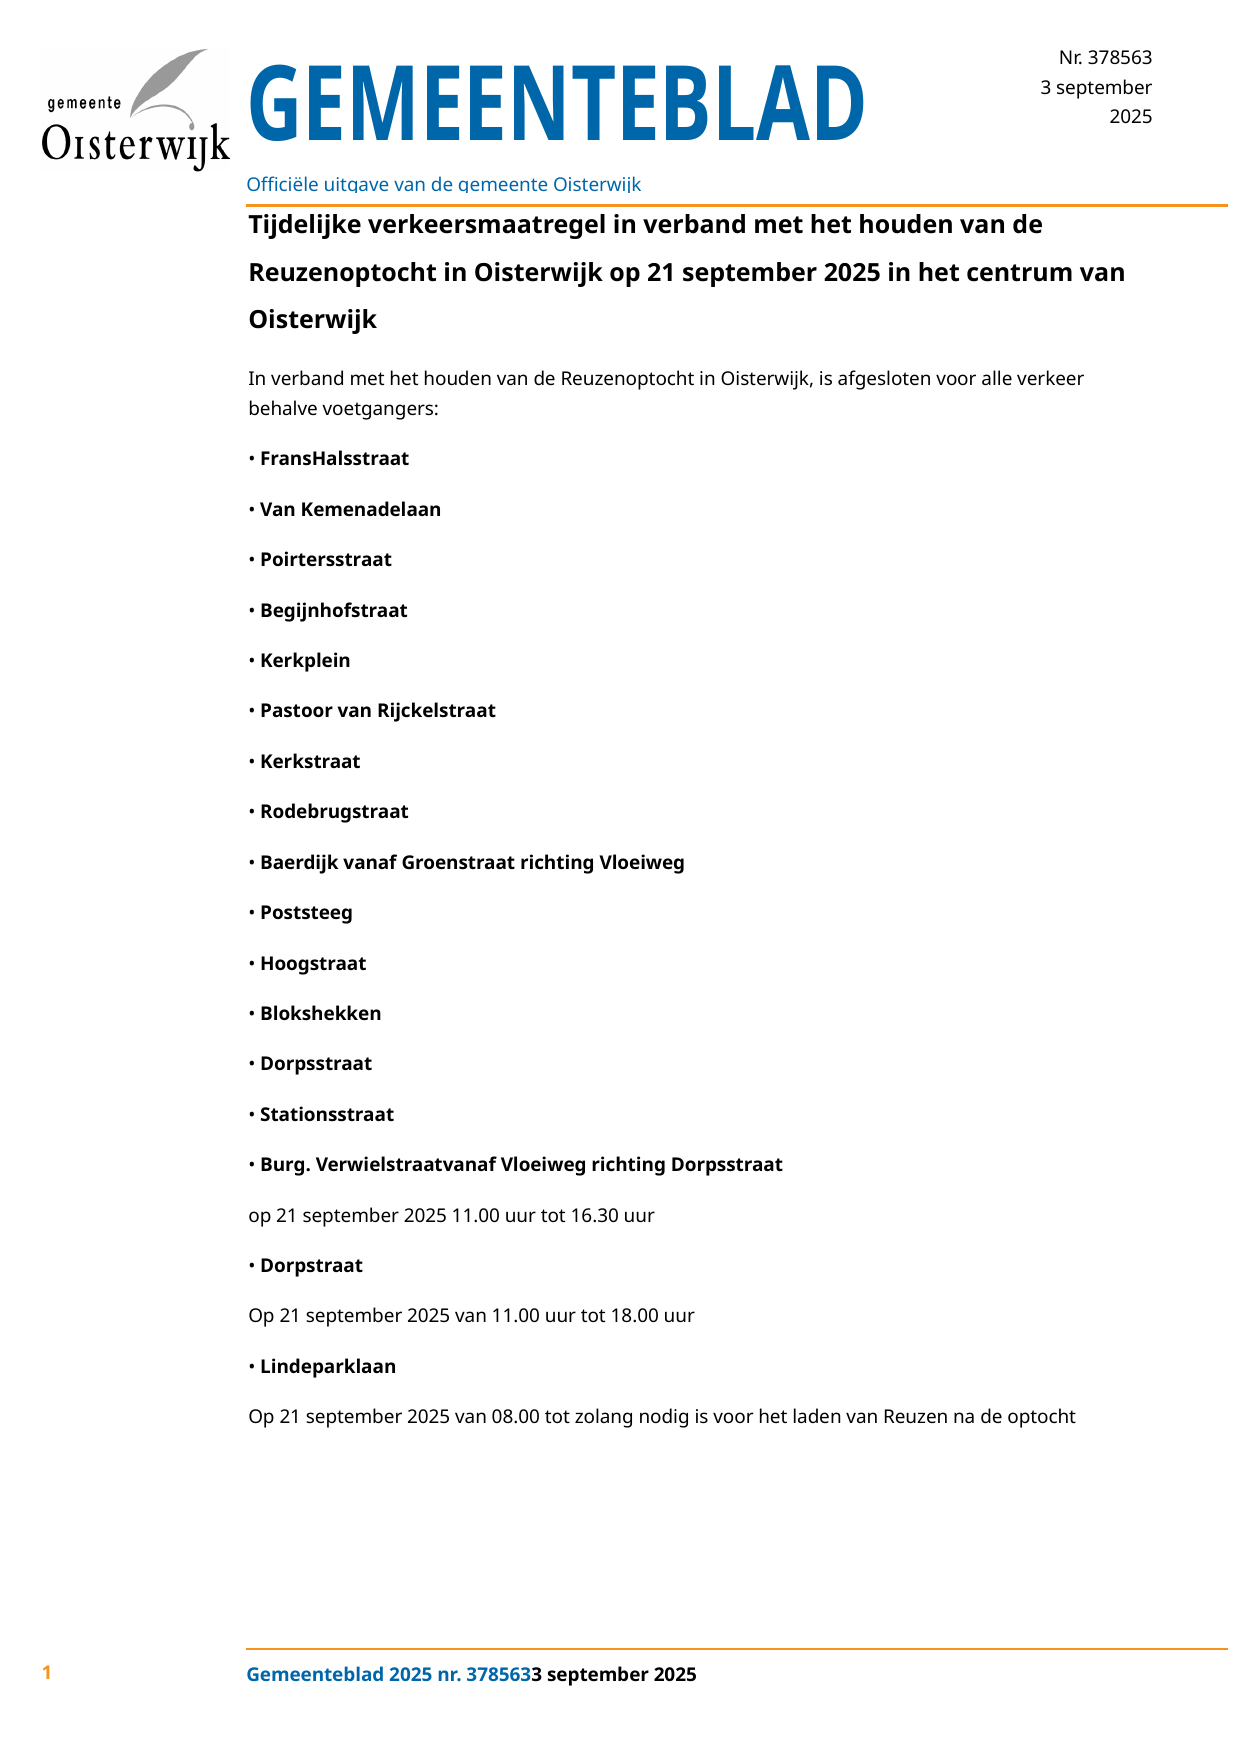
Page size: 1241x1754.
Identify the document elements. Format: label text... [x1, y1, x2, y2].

text op 21 september 2025 11.00 uur tot 16.30 uur [248, 1202, 1152, 1227]
text Op 21 september 2025 van 11.00 uur tot 18.00 uur [248, 1303, 1152, 1328]
text • Begijnhofstraat [248, 597, 1152, 622]
text • Baerdijk vanaf Groenstraat richting Vloeiweg [248, 849, 1152, 874]
text • Poststeeg [248, 899, 1152, 925]
text • Stationsstraat [248, 1101, 1152, 1127]
text • Burg. Verwielstraatvanaf Vloeiweg richting Dorpsstraat [248, 1151, 1152, 1177]
text • Lindeparklaan [248, 1353, 1152, 1379]
text • Poirtersstraat [248, 546, 1152, 572]
text • Van Kemenadelaan [248, 496, 1152, 522]
text In verband met het houden van de Reuzenoptocht in Oisterwijk, is afgesloten voor alle verkeer behalve voetgangers: [248, 366, 1152, 421]
text Op 21 september 2025 van 08.00 tot zolang nodig is voor het laden van Reuzen na de optocht [248, 1403, 1152, 1429]
text • Dorpsstraat [248, 1051, 1152, 1076]
text Tijdelijke verkeersmaatregel in verband met het houden van de Reuzenoptocht in Oisterwijk op 21 september 2025 in het centrum van Oisterwijk [248, 207, 1152, 336]
text • Kerkstraat [248, 748, 1152, 774]
text • Kerkplein [248, 647, 1152, 673]
text • Pastoor van Rijckelstraat [248, 698, 1152, 723]
text • Blokshekken [248, 1000, 1152, 1026]
text • FransHalsstraat [248, 446, 1152, 471]
picture [41, 47, 231, 172]
text • Dorpstraat [248, 1252, 1152, 1278]
text • Hoogstraat [248, 950, 1152, 975]
text • Rodebrugstraat [248, 798, 1152, 824]
